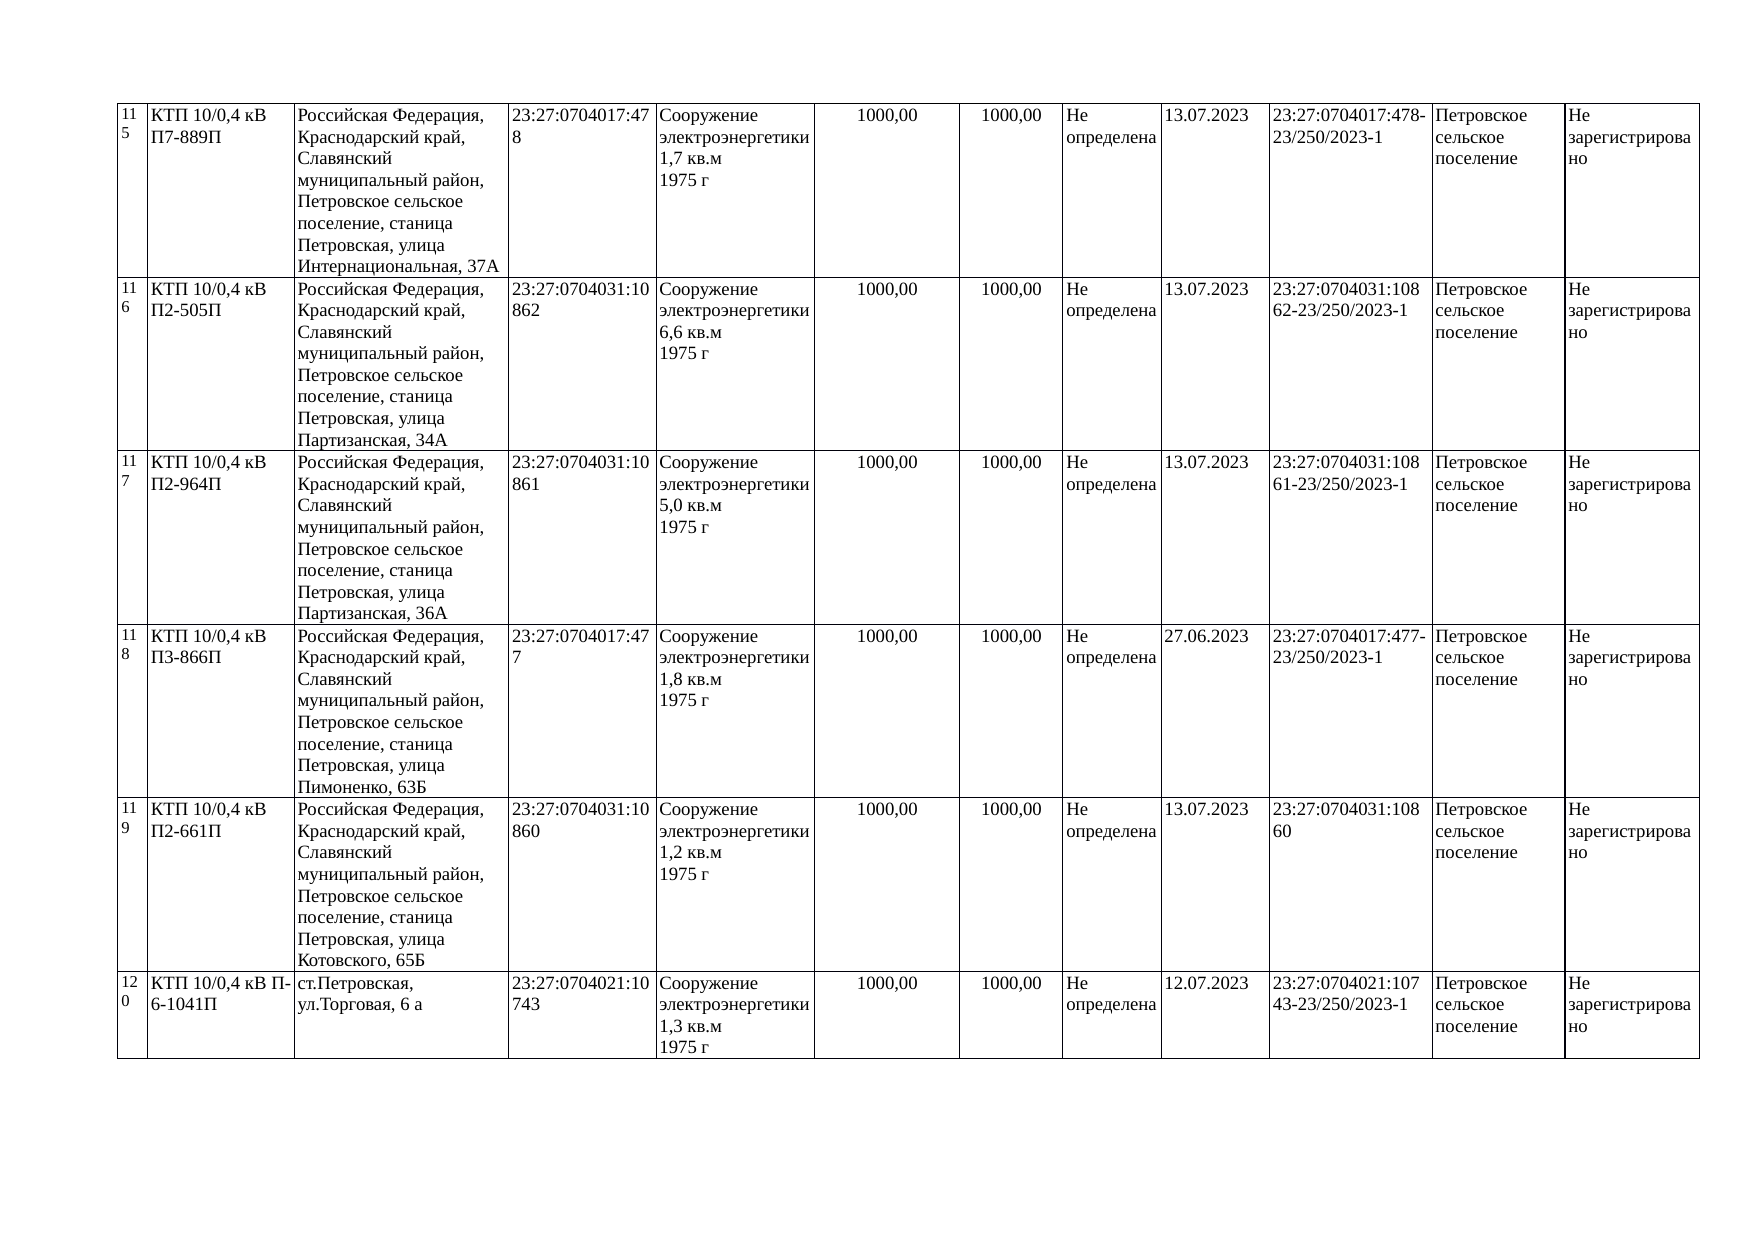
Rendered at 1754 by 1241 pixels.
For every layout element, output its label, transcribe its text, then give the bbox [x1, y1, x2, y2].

table_cell Петровское сельское поселение [1433, 451, 1564, 624]
table_cell 23:27:0704031:10860 [509, 798, 656, 971]
table_cell КТП 10/0,4 кВ П3-866П [148, 625, 294, 797]
table_cell КТП 10/0,4 кВ П-6-1041П [148, 972, 294, 1058]
table_cell 117 [118, 451, 147, 624]
table_cell 118 [118, 625, 147, 797]
table_cell 116 [118, 278, 147, 450]
table_cell 12.07.2023 [1162, 972, 1269, 1058]
table_cell 23:27:0704031:10861-23/250/2023-1 [1270, 451, 1432, 624]
table_cell 23:27:0704021:10743 [509, 972, 656, 1058]
table_cell Не определена [1063, 972, 1161, 1058]
table_cell Российская Федерация, Краснодарский край, Славянский муниципальный район, Петровское сельское поселение, станица Петровская, улица Пимоненко, 63Б [295, 625, 508, 797]
table_cell Сооружение электроэнергетики 5,0 кв.м 1975 г [657, 451, 814, 624]
table_cell 23:27:0704031:10862 [509, 278, 656, 450]
table_cell 1000,00 [960, 625, 1062, 797]
table_cell Не определена [1063, 451, 1161, 624]
table_cell КТП 10/0,4 кВ П2-505П [148, 278, 294, 450]
table_cell Российская Федерация, Краснодарский край, Славянский муниципальный район, Петровское сельское поселение, станица Петровская, улица Интернациональная, 37А [295, 104, 508, 277]
table_cell Сооружение электроэнергетики 1,2 кв.м 1975 г [657, 798, 814, 971]
table_cell 23:27:0704017:478-23/250/2023-1 [1270, 104, 1432, 277]
table_cell Сооружение электроэнергетики 1,7 кв.м 1975 г [657, 104, 814, 277]
table_cell Сооружение электроэнергетики 1,8 кв.м 1975 г [657, 625, 814, 797]
table_cell Российская Федерация, Краснодарский край, Славянский муниципальный район, Петровское сельское поселение, станица Петровская, улица Партизанская, 34А [295, 278, 508, 450]
table_cell 1000,00 [960, 972, 1062, 1058]
table_cell Не определена [1063, 798, 1161, 971]
table_cell 1000,00 [960, 104, 1062, 277]
table_cell 1000,00 [815, 972, 959, 1058]
table_cell 1000,00 [960, 798, 1062, 971]
table_cell КТП 10/0,4 кВ П2-964П [148, 451, 294, 624]
table_cell КТП 10/0,4 кВ П7-889П [148, 104, 294, 277]
table_cell 23:27:0704031:10862-23/250/2023-1 [1270, 278, 1432, 450]
table_cell 23:27:0704031:10860 [1270, 798, 1432, 971]
table_cell Не зарегистрировано [1566, 625, 1699, 797]
table_cell ст.Петровская, ул.Торговая, 6 а [295, 972, 508, 1058]
table_cell Петровское сельское поселение [1433, 625, 1564, 797]
table_cell Не определена [1063, 104, 1161, 277]
table_cell 13.07.2023 [1162, 798, 1269, 971]
table_cell 23:27:0704017:478 [509, 104, 656, 277]
table_cell 1000,00 [815, 451, 959, 624]
table_cell Петровское сельское поселение [1433, 798, 1564, 971]
table_cell 23:27:0704021:10743-23/250/2023-1 [1270, 972, 1432, 1058]
table_cell 13.07.2023 [1162, 451, 1269, 624]
table_cell Не зарегистрировано [1566, 798, 1699, 971]
table_cell 115 [118, 104, 147, 277]
table_cell 1000,00 [815, 104, 959, 277]
table_cell 1000,00 [815, 798, 959, 971]
table_cell Не зарегистрировано [1566, 104, 1699, 277]
table_cell Не зарегистрировано [1566, 278, 1699, 450]
table_cell 23:27:0704031:10861 [509, 451, 656, 624]
table_cell Петровское сельское поселение [1433, 972, 1564, 1058]
table_cell 13.07.2023 [1162, 104, 1269, 277]
table_cell 1000,00 [960, 451, 1062, 624]
table_cell Петровское сельское поселение [1433, 104, 1564, 277]
table_cell 23:27:0704017:477-23/250/2023-1 [1270, 625, 1432, 797]
table_cell Российская Федерация, Краснодарский край, Славянский муниципальный район, Петровское сельское поселение, станица Петровская, улица Котовского, 65Б [295, 798, 508, 971]
table_cell Российская Федерация, Краснодарский край, Славянский муниципальный район, Петровское сельское поселение, станица Петровская, улица Партизанская, 36А [295, 451, 508, 624]
table_cell 13.07.2023 [1162, 278, 1269, 450]
table_cell КТП 10/0,4 кВ П2-661П [148, 798, 294, 971]
table_cell 120 [118, 972, 147, 1058]
table_cell 23:27:0704017:477 [509, 625, 656, 797]
table_cell 1000,00 [815, 625, 959, 797]
table_cell Сооружение электроэнергетики 6,6 кв.м 1975 г [657, 278, 814, 450]
table_cell Не зарегистрировано [1566, 451, 1699, 624]
table_cell Петровское сельское поселение [1433, 278, 1564, 450]
table_cell Не зарегистрировано [1566, 972, 1699, 1058]
table_cell Не определена [1063, 278, 1161, 450]
table_cell 27.06.2023 [1162, 625, 1269, 797]
table_cell 1000,00 [960, 278, 1062, 450]
table_cell 119 [118, 798, 147, 971]
table_cell Не определена [1063, 625, 1161, 797]
table_cell Сооружение электроэнергетики 1,3 кв.м 1975 г [657, 972, 814, 1058]
table_cell 1000,00 [815, 278, 959, 450]
